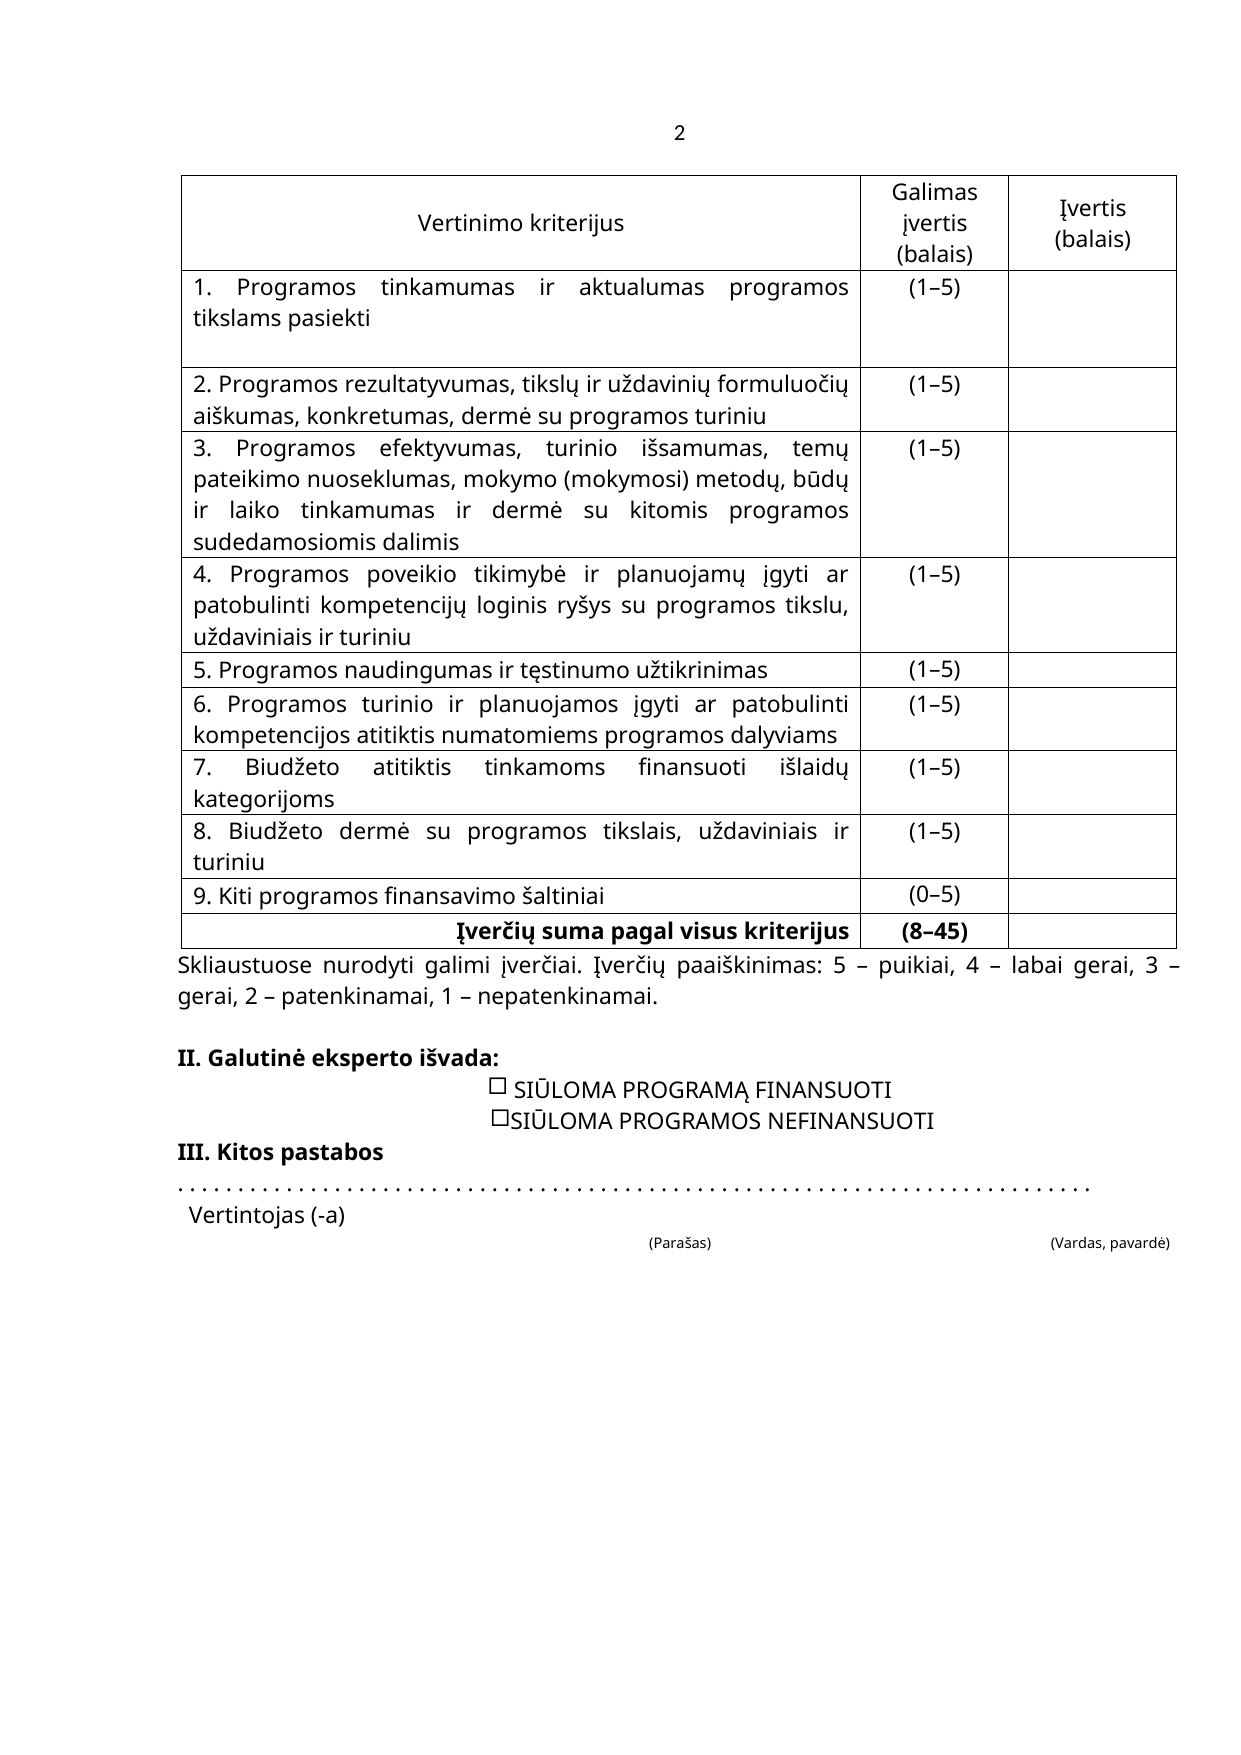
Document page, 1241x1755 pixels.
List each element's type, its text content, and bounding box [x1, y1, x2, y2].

table_header [513, 1199, 847, 1233]
table_cell [1009, 432, 1176, 557]
table_cell 9. Kiti programos finansavimo šaltiniai [182, 879, 860, 912]
table_cell [1009, 688, 1176, 750]
table_cell [1009, 271, 1176, 367]
table_header Vertinimo kriterijus [182, 176, 860, 270]
table_cell [1009, 653, 1176, 687]
text III. Kitos pastabos [177, 1136, 1181, 1167]
table_header Galimas įvertis (balais) [861, 176, 1008, 270]
table_cell 3. Programos efektyvumas, turinio išsamumas, temų pateikimo nuoseklumas, mokymo (mokymosi) metodų, būdų ir laiko tinkamumas ir dermė su kitomis programos sudedamosiomis dalimis [182, 432, 860, 557]
text Skliaustuose nurodyti galimi įverčiai. Įverčių paaiškinimas: 5 – puikiai, 4 – labai gerai, 3 – gerai, 2 – patenkinamai, 1 – nepatenkinamai. [177, 949, 1181, 1011]
text . . . . . . . . . . . . . . . . . . . . . . . . . . . . . . . . . . . . . . . . . . . . . . . . . . . . . . . . . . . . . . . . . . . . . . . . . . . . [177, 1167, 1181, 1199]
table_cell (1–5) [861, 815, 1008, 877]
text SIŪLOMA PROGRAMOS NEFINANSUOTI [236, 1105, 1181, 1136]
table_cell [1009, 815, 1176, 877]
text  SIŪLOMA PROGRAMĄ FINANSUOTI [236, 1074, 1181, 1105]
table_cell 2. Programos rezultatyvumas, tikslų ir uždavinių formuluočių aiškumas, konkretumas, dermė su programos turiniu [182, 368, 860, 431]
text II. Galutinė eksperto išvada: [177, 1042, 1181, 1074]
table_cell [177, 1233, 513, 1267]
table_cell (1–5) [861, 751, 1008, 814]
table_cell [1009, 368, 1176, 431]
table_cell 7. Biudžeto atitiktis tinkamoms finansuoti išlaidų kategorijoms [182, 751, 860, 814]
table_header Įvertis (balais) [1009, 176, 1176, 270]
table_cell [1009, 914, 1176, 948]
table_cell (1–5) [861, 368, 1008, 431]
table_header [847, 1199, 1181, 1233]
table_cell (0–5) [861, 879, 1008, 912]
table_cell (1–5) [861, 558, 1008, 652]
table_cell [1009, 879, 1176, 912]
table_header Vertintojas (-a) [177, 1199, 513, 1233]
table_cell 1. Programos tinkamumas ir aktualumas programos tikslams pasiekti [182, 271, 860, 367]
table_cell 6. Programos turinio ir planuojamos įgyti ar patobulinti kompetencijos atitiktis numatomiems programos dalyviams [182, 688, 860, 750]
table_cell Įverčių suma pagal visus kriterijus [182, 914, 860, 948]
table_cell [1009, 751, 1176, 814]
table_cell 4. Programos poveikio tikimybė ir planuojamų įgyti ar patobulinti kompetencijų loginis ryšys su programos tikslu, uždaviniais ir turiniu [182, 558, 860, 652]
table_cell [1009, 558, 1176, 652]
table_cell (1–5) [861, 653, 1008, 687]
table_cell (1–5) [861, 271, 1008, 367]
table_cell (Vardas, pavardė) [847, 1233, 1181, 1267]
table_cell (1–5) [861, 432, 1008, 557]
table_cell (1–5) [861, 688, 1008, 750]
table_cell (Parašas) [513, 1233, 847, 1267]
table_cell (8–45) [861, 914, 1008, 948]
table_cell 8. Biudžeto dermė su programos tikslais, uždaviniais ir turiniu [182, 815, 860, 877]
table_cell 5. Programos naudingumas ir tęstinumo užtikrinimas [182, 653, 860, 687]
